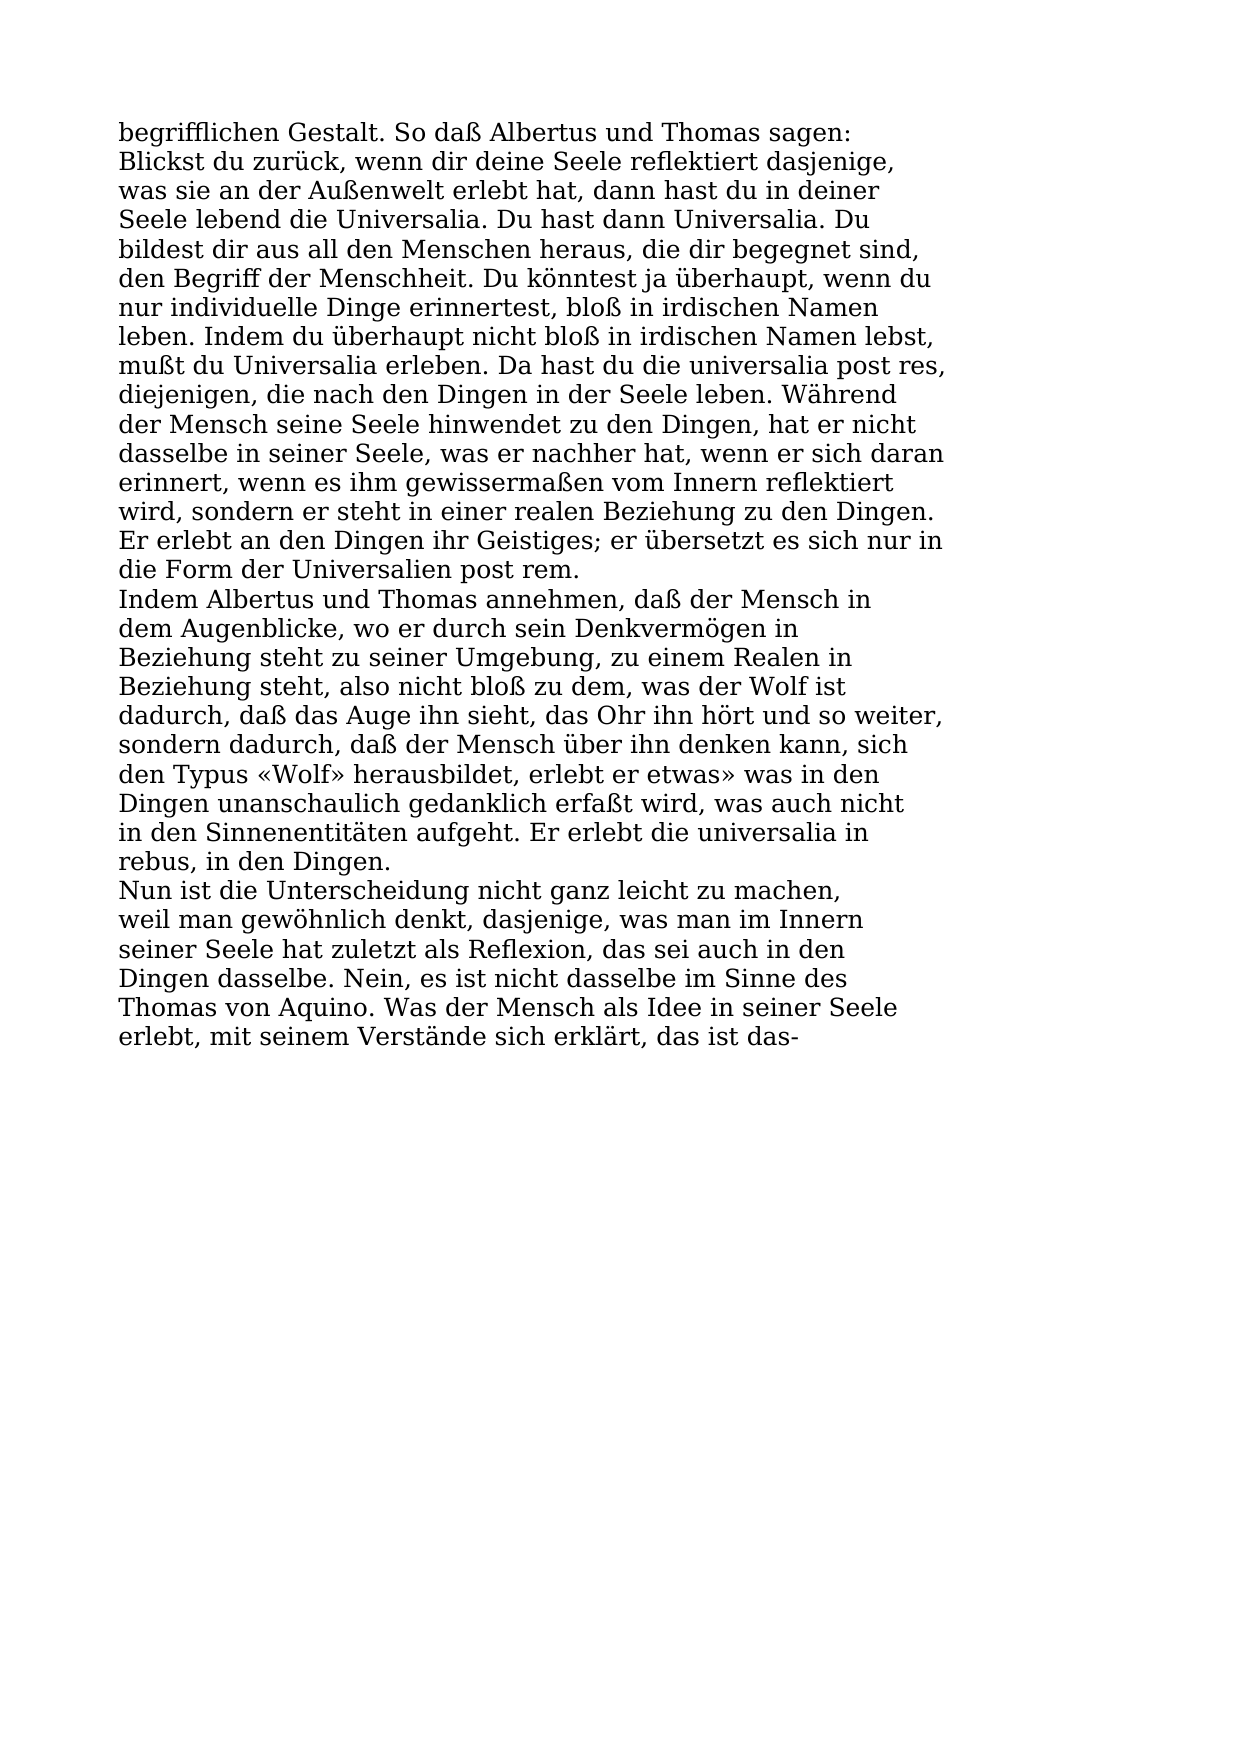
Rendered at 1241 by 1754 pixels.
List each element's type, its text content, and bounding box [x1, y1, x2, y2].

text dasselbe in seiner Seele, was er nachher hat, wenn er sich daran [118, 439, 1122, 468]
text nur individuelle Dinge erinnertest, bloß in irdischen Namen [118, 293, 1122, 322]
text Thomas von Aquino. Was der Mensch als Idee in seiner Seele [118, 993, 1122, 1022]
text Nun ist die Unterscheidung nicht ganz leicht zu machen, [118, 876, 1122, 906]
text erinnert, wenn es ihm gewissermaßen vom Innern reflektiert [118, 468, 1122, 497]
text erlebt, mit seinem Verstände sich erklärt, das ist das- [118, 1022, 1122, 1051]
text in den Sinnenentitäten aufgeht. Er erlebt die universalia in [118, 818, 1122, 847]
text Dingen dasselbe. Nein, es ist nicht dasselbe im Sinne des [118, 964, 1122, 993]
text Dingen unanschaulich gedanklich erfaßt wird, was auch nicht [118, 789, 1122, 818]
text Beziehung steht zu seiner Umgebung, zu einem Realen in [118, 643, 1122, 672]
text dem Augenblicke, wo er durch sein Denkvermögen in [118, 614, 1122, 643]
text Seele lebend die Universalia. Du hast dann Universalia. Du [118, 206, 1122, 235]
text die Form der Universalien post rem. [118, 556, 1122, 585]
text mußt du Universalia erleben. Da hast du die universalia post res, [118, 351, 1122, 381]
text begrifflichen Gestalt. So daß Albertus und Thomas sagen: [118, 118, 1122, 147]
text was sie an der Außenwelt erlebt hat, dann hast du in deiner [118, 176, 1122, 206]
text der Mensch seine Seele hinwendet zu den Dingen, hat er nicht [118, 410, 1122, 439]
text weil man gewöhnlich denkt, dasjenige, was man im Innern [118, 906, 1122, 935]
text leben. Indem du überhaupt nicht bloß in irdischen Namen lebst, [118, 322, 1122, 351]
text seiner Seele hat zuletzt als Reflexion, das sei auch in den [118, 935, 1122, 964]
text rebus, in den Dingen. [118, 847, 1122, 876]
text bildest dir aus all den Menschen heraus, die dir begegnet sind, [118, 235, 1122, 264]
text Blickst du zurück, wenn dir deine Seele reflektiert dasjenige, [118, 147, 1122, 176]
text Indem Albertus und Thomas annehmen, daß der Mensch in [118, 585, 1122, 614]
text sondern dadurch, daß der Mensch über ihn denken kann, sich [118, 731, 1122, 760]
text den Begriff der Menschheit. Du könntest ja überhaupt, wenn du [118, 264, 1122, 293]
text diejenigen, die nach den Dingen in der Seele leben. Während [118, 381, 1122, 410]
text den Typus «Wolf» herausbildet, erlebt er etwas» was in den [118, 760, 1122, 789]
text Beziehung steht, also nicht bloß zu dem, was der Wolf ist [118, 672, 1122, 701]
text dadurch, daß das Auge ihn sieht, das Ohr ihn hört und so weiter, [118, 701, 1122, 731]
text Er erlebt an den Dingen ihr Geistiges; er übersetzt es sich nur in [118, 526, 1122, 556]
text wird, sondern er steht in einer realen Beziehung zu den Dingen. [118, 497, 1122, 526]
